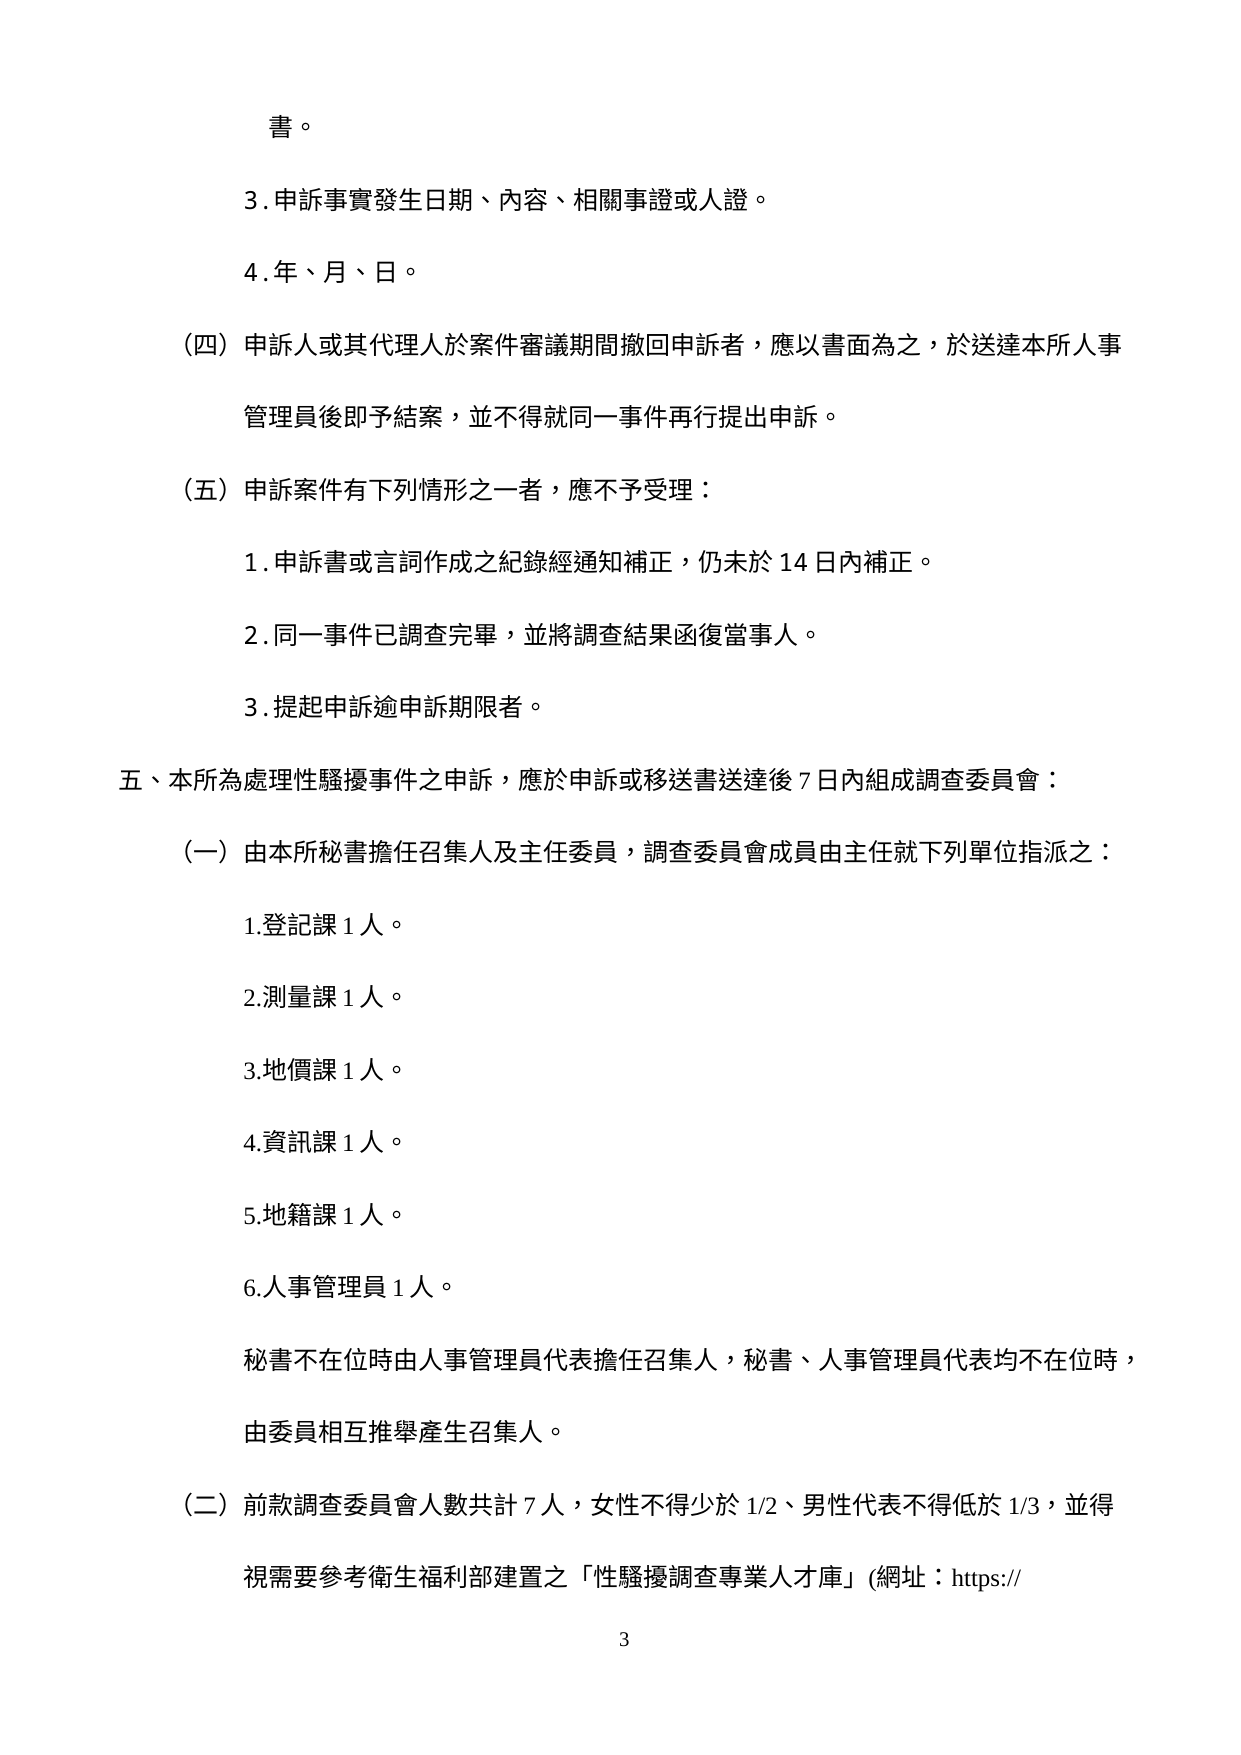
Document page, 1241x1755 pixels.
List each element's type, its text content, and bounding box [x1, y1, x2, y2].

text 5.地籍課1人。 [243, 1195, 1122, 1231]
text 3.申訴事實發生日期、內容、相關事證或人證。 [243, 180, 1122, 216]
text 4.資訊課1人。 [243, 1123, 1122, 1159]
text 3.地價課1人。 [243, 1050, 1122, 1086]
text 2.同一事件已調查完畢，並將調查結果函復當事人。 [243, 615, 1122, 651]
text 1.登記課1人。 [243, 905, 1122, 941]
text 2.測量課1人。 [243, 978, 1122, 1014]
text 書。 [243, 108, 1122, 144]
text 6.人事管理員1人。 [243, 1268, 1122, 1304]
text 1.申訴書或言詞作成之紀錄經通知補正，仍未於14日內補正。 [243, 543, 1122, 579]
text （四）申訴人或其代理人於案件審議期間撤回申訴者，應以書面為之，於送達本所人事管理員後即予結案，並不得就同一事件再行提出申訴。 [168, 325, 1122, 434]
text 秘書不在位時由人事管理員代表擔任召集人，秘書、人事管理員代表均不在位時，由委員相互推舉產生召集人。 [243, 1340, 1122, 1449]
text 3.提起申訴逾申訴期限者。 [243, 688, 1122, 724]
text （一）由本所秘書擔任召集人及主任委員，調查委員會成員由主任就下列單位指派之： [168, 833, 1122, 869]
text 五、本所為處理性騷擾事件之申訴，應於申訴或移送書送達後7日內組成調查委員會： [118, 760, 1122, 796]
text 4.年、月、日。 [243, 253, 1122, 289]
text （二）前款調查委員會人數共計7人，女性不得少於1/2、男性代表不得低於1/3，並得視需要參考衛生福利部建置之「性騷擾調查專業人才庫」(網址：https:// [168, 1485, 1122, 1594]
text （五）申訴案件有下列情形之一者，應不予受理： [168, 470, 1122, 506]
